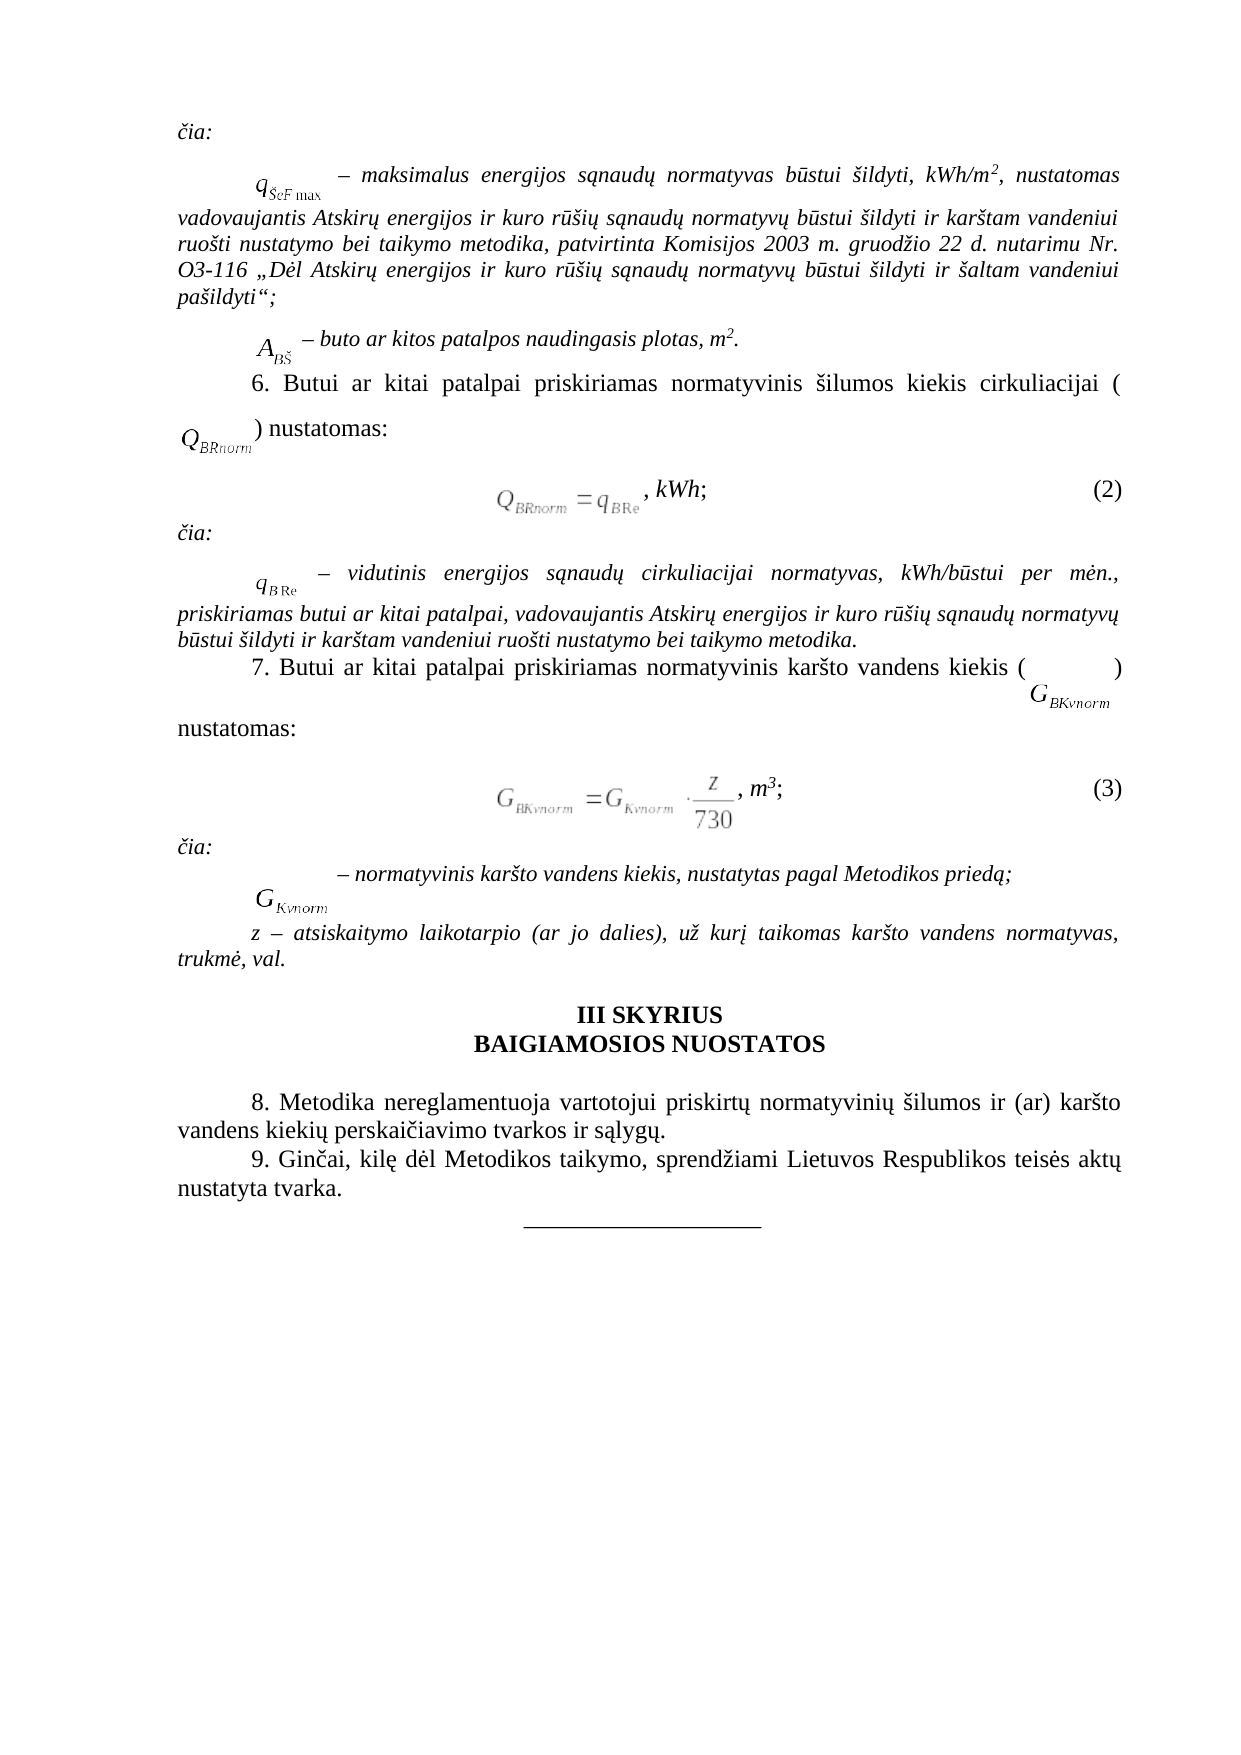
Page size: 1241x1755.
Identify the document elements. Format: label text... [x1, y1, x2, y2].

text ___________________ [162, 1202, 1122, 1230]
text 7. Butui ar kitai patalpai priskiriamas normatyvinis karšto vandens kiekis () nustatomas: [177, 652, 1122, 742]
text čia: [177, 118, 1122, 144]
text III SKYRIUS [177, 1000, 1122, 1029]
text 8. Metodika nereglamentuoja vartotojui priskirtų normatyvinių šilumos ir (ar) karšto vandens kiekių perskaičiavimo tvarkos ir sąlygų. [177, 1087, 1122, 1144]
text 6. Butui ar kitai patalpai priskiriamas normatyvinis šilumos kiekis cirkuliacijai () nustatomas: [177, 368, 1122, 458]
text – maksimalus energijos sąnaudų normatyvas būstui šildyti, kWh/m2, nustatomas vadovaujantis Atskirų energijos ir kuro rūšių sąnaudų normatyvų būstui šildyti ir karštam vandeniui ruošti nustatymo bei taikymo metodika, patvirtinta Komisijos 2003 m. gruodžio 22 d. nutarimu Nr. O3-116 „Dėl Atskirų energijos ir kuro rūšių sąnaudų normatyvų būstui šildyti ir šaltam vandeniui pašildyti“; [177, 144, 1122, 309]
text z – atsiskaitymo laikotarpio (ar jo dalies), už kurį taikomas karšto vandens normatyvas, trukmė, val. [177, 919, 1122, 972]
text 9. Ginčai, kilę dėl Metodikos taikymo, sprendžiami Lietuvos Respublikos teisės aktų nustatyta tvarka. [177, 1144, 1122, 1202]
text – normatyvinis karšto vandens kiekis, nustatytas pagal Metodikos priedą; [177, 860, 1122, 919]
text BAIGIAMOSIOS NUOSTATOS [177, 1029, 1122, 1058]
text čia: [177, 519, 1122, 546]
text – vidutinis energijos sąnaudų cirkuliacijai normatyvas, kWh/būstui per mėn., priskiriamas butui ar kitai patalpai, vadovaujantis Atskirų energijos ir kuro rūšių sąnaudų normatyvų būstui šildyti ir karštam vandeniui ruošti nustatymo bei taikymo metodika. [177, 546, 1122, 652]
text , kWh; (2) [177, 458, 1122, 519]
text , m3; (3) [177, 742, 1122, 833]
text – buto ar kitos patalpos naudingasis plotas, m2. [177, 309, 1122, 368]
text čia: [177, 833, 1122, 860]
